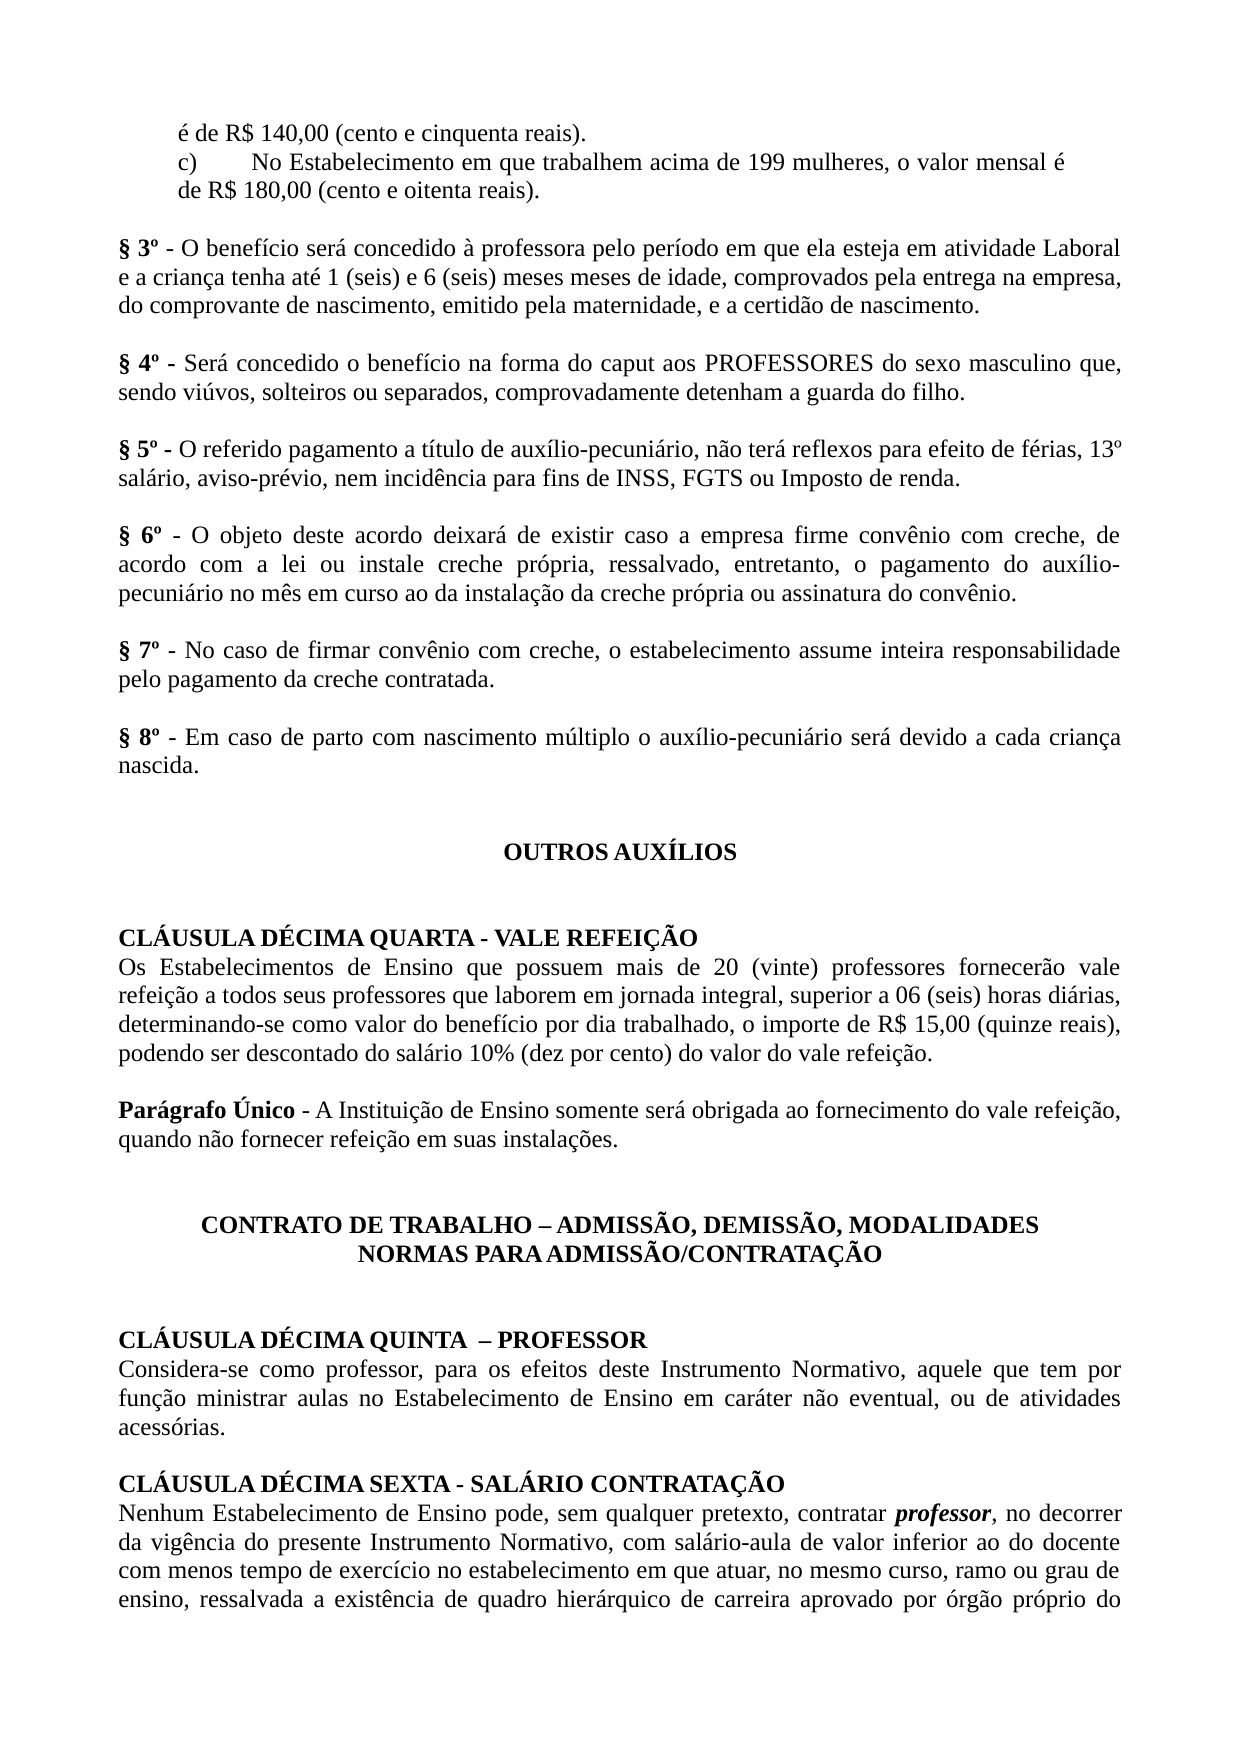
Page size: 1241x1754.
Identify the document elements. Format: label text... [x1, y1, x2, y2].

text Considera-se como professor, para os efeitos deste Instrumento Normativo, aquele que tem por função ministrar aulas no Estabelecimento de Ensino em caráter não eventual, ou de atividades acessórias. [118, 1354, 1122, 1441]
text § 8º - Em caso de parto com nascimento múltiplo o auxílio-pecuniário será devido a cada criança nascida. [118, 722, 1122, 779]
text Parágrafo Único - A Instituição de Ensino somente será obrigada ao fornecimento do vale refeição, quando não fornecer refeição em suas instalações. [118, 1096, 1122, 1153]
text CLÁUSULA DÉCIMA QUINTA – PROFESSOR [118, 1326, 1122, 1354]
text § 6º - O objeto deste acordo deixará de existir caso a empresa firme convênio com creche, de acordo com a lei ou instale creche própria, ressalvado, entretanto, o pagamento do auxílio-pecuniário no mês em curso ao da instalação da creche própria ou assinatura do convênio. [118, 521, 1122, 607]
text § 5º - O referido pagamento a título de auxílio-pecuniário, não terá reflexos para efeito de férias, 13º salário, aviso-prévio, nem incidência para fins de INSS, FGTS ou Imposto de renda. [118, 434, 1122, 492]
text Nenhum Estabelecimento de Ensino pode, sem qualquer pretexto, contratar professor, no decorrer da vigência do presente Instrumento Normativo, com salário-aula de valor inferior ao do docente com menos tempo de exercício no estabelecimento em que atuar, no mesmo curso, ramo ou grau de ensino, ressalvada a existência de quadro hierárquico de carreira aprovado por órgão próprio do [118, 1498, 1122, 1613]
list No Estabelecimento em que trabalhem acima de 199 mulheres, o valor mensal é de R$ 180,00 (cento e oitenta reais). [178, 147, 1065, 204]
text § 7º - No caso de firmar convênio com creche, o estabelecimento assume inteira responsabilidade pelo pagamento da creche contratada. [118, 636, 1122, 693]
text Os Estabelecimentos de Ensino que possuem mais de 20 (vinte) professores fornecerão vale refeição a todos seus professores que laborem em jornada integral, superior a 06 (seis) horas diárias, determinando-se como valor do benefício por dia trabalhado, o importe de R$ 15,00 (quinze reais), podendo ser descontado do salário 10% (dez por cento) do valor do vale refeição. [118, 952, 1122, 1067]
text NORMAS PARA ADMISSÃO/CONTRATAÇÃO [118, 1239, 1122, 1268]
text CLÁUSULA DÉCIMA SEXTA - SALÁRIO CONTRATAÇÃO [118, 1469, 1122, 1498]
text § 3º - O benefício será concedido à professora pelo período em que ela esteja em atividade Laboral e a criança tenha até 1 (seis) e 6 (seis) meses meses de idade, comprovados pela entrega na empresa, do comprovante de nascimento, emitido pela maternidade, e a certidão de nascimento. [118, 233, 1122, 319]
text § 4º - Será concedido o benefício na forma do caput aos PROFESSORES do sexo masculino que, sendo viúvos, solteiros ou separados, comprovadamente detenham a guarda do filho. [118, 348, 1122, 406]
text OUTROS AUXÍLIOS [118, 837, 1122, 866]
text CONTRATO DE TRABALHO – ADMISSÃO, DEMISSÃO, MODALIDADES [118, 1211, 1122, 1239]
list é de R$ 140,00 (cento e cinquenta reais). [178, 118, 1065, 147]
text CLÁUSULA DÉCIMA QUARTA - VALE REFEIÇÃO [118, 923, 1122, 952]
